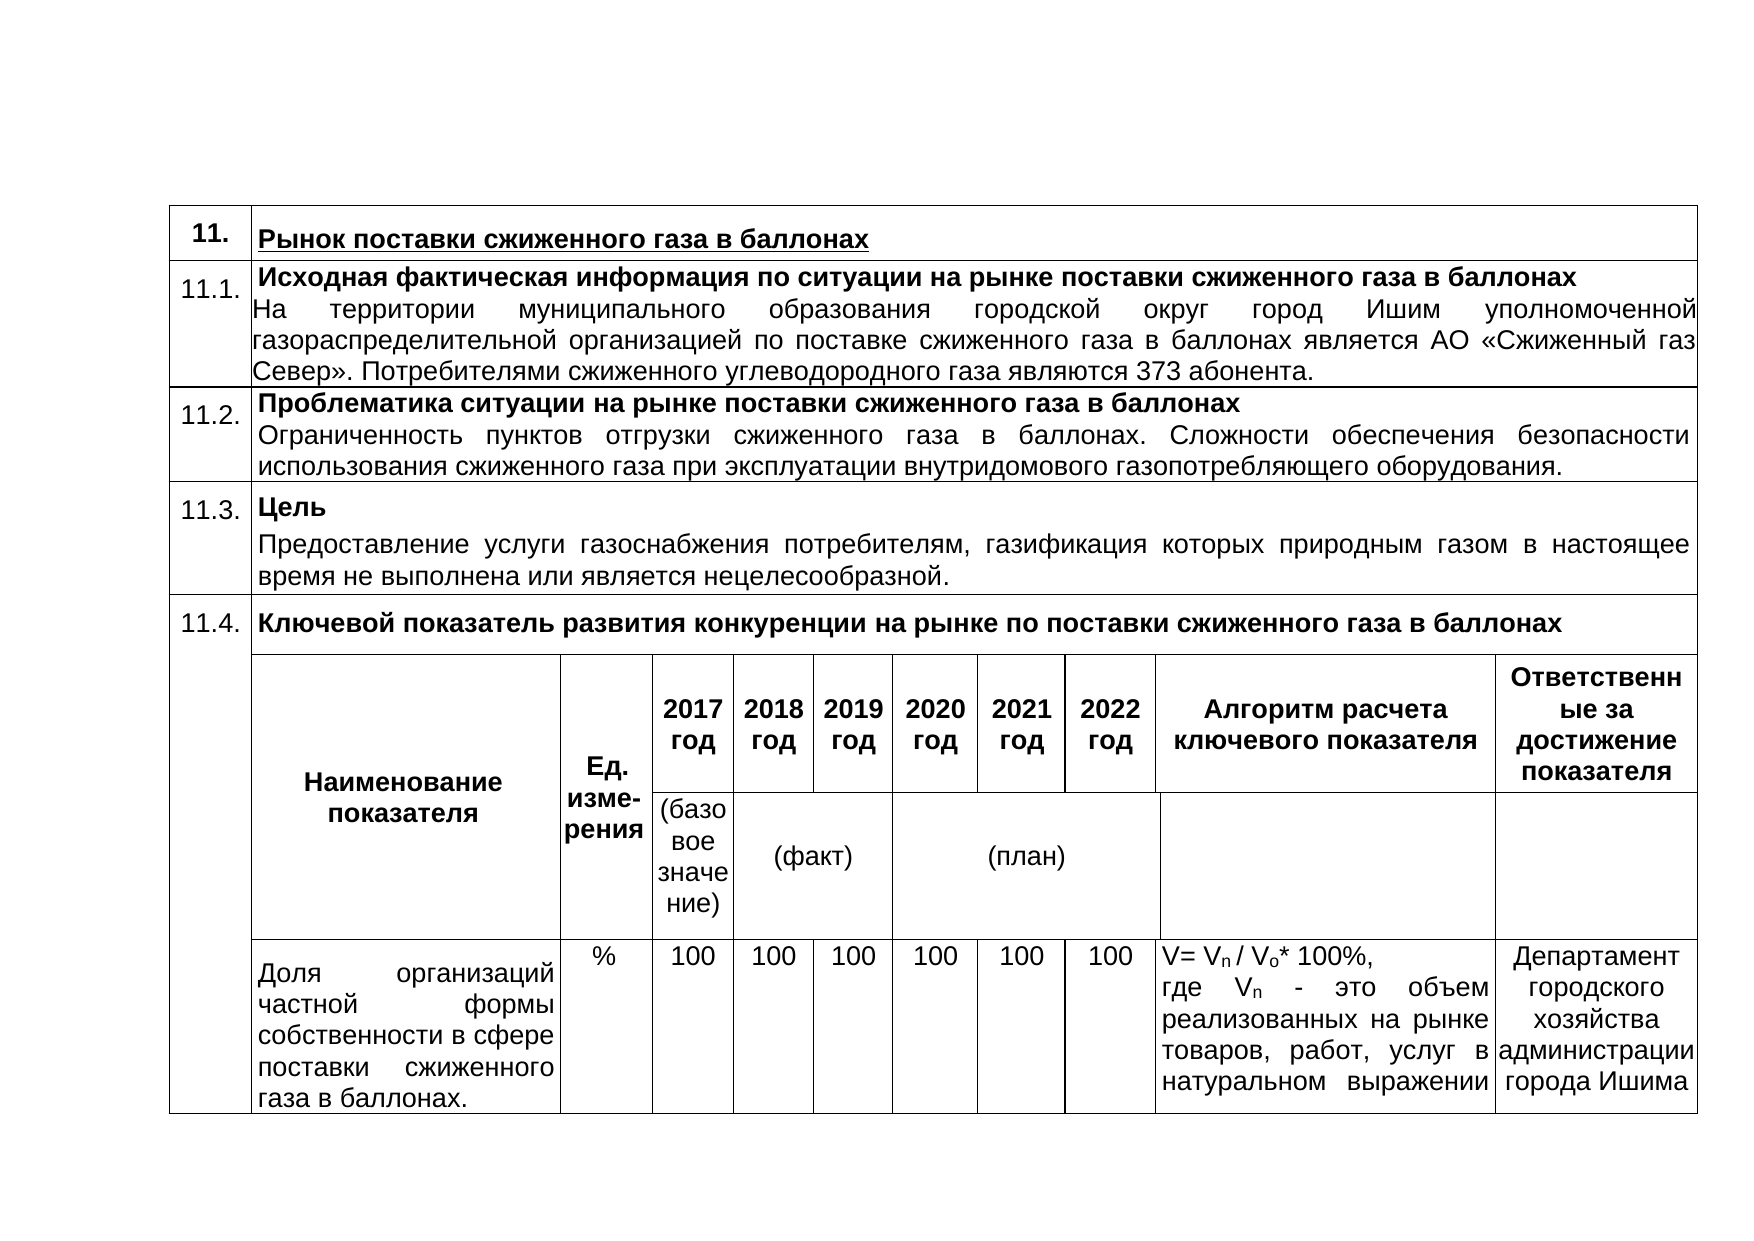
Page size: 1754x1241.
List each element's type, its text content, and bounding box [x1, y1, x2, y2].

table_cell 2017 год [653, 655, 733, 792]
table_cell 11.4. [170, 595, 251, 1113]
table_cell [1496, 793, 1697, 939]
table_cell Ключевой показатель развития конкуренции на рынке по поставки сжиженного газа в баллонах [252, 595, 1697, 654]
table_cell V= Vn / Vo* 100%, где Vn - это объем реализованных на рынке товаров, работ, услуг в натуральном выражении [1156, 940, 1495, 1113]
table_cell 2019 год [814, 655, 892, 792]
table_cell 2022 год [1066, 655, 1155, 792]
table_cell Исходная фактическая информация по ситуации на рынке поставки сжиженного газа в баллонах На территории муниципального образования городской округ город Ишим уполномоченной газораспределительной организацией по поставке сжиженного газа в баллонах является АО «Сжиженный газ Север». Потребителями сжиженного углеводородного газа являются 373 абонента. [252, 261, 1697, 293]
table_cell 100 [893, 940, 977, 1113]
table_cell (базовое значение) [653, 793, 733, 939]
table_cell Ед. изме-рения [561, 655, 652, 939]
table_cell % [561, 940, 652, 1113]
table_cell [1161, 793, 1495, 939]
table_cell Цель Предоставление услуги газоснабжения потребителям, газификация которых природным газом в настоящее время не выполнена или является нецелесообразной. [252, 482, 1697, 594]
table_cell Доля организаций частной формы собственности в сфере поставки сжиженного газа в баллонах. [252, 940, 560, 1113]
table_cell 100 [734, 940, 813, 1113]
table_header Рынок поставки сжиженного газа в баллонах [252, 206, 1697, 260]
table_cell Ответственные за достижение показателя [1496, 655, 1697, 792]
table_cell 100 [1066, 940, 1155, 1113]
table_cell 2020 год [893, 655, 977, 792]
table_header 11. [170, 206, 251, 260]
table_cell 2018 год [734, 655, 813, 792]
table_cell Алгоритм расчета ключевого показателя [1156, 655, 1495, 792]
table_cell (факт) [734, 793, 892, 939]
table_cell (план) [893, 793, 1160, 939]
table_cell 11.2. [170, 388, 251, 481]
table_cell 100 [978, 940, 1064, 1113]
table_cell 11.3. [170, 482, 251, 594]
table_cell Наименование показателя [252, 655, 560, 939]
table_cell 11.1. [170, 261, 251, 386]
table_cell 100 [653, 940, 733, 1113]
table_cell Департамент городского хозяйства администрации города Ишима [1496, 940, 1697, 1113]
table_cell 2021 год [978, 655, 1064, 792]
table_cell Проблематика ситуации на рынке поставки сжиженного газа в баллонах Ограниченность пунктов отгрузки сжиженного газа в баллонах. Сложности обеспечения безопасности использования сжиженного газа при эксплуатации внутридомового газопотребляющего оборудования. [252, 388, 1697, 481]
table_cell 100 [814, 940, 892, 1113]
